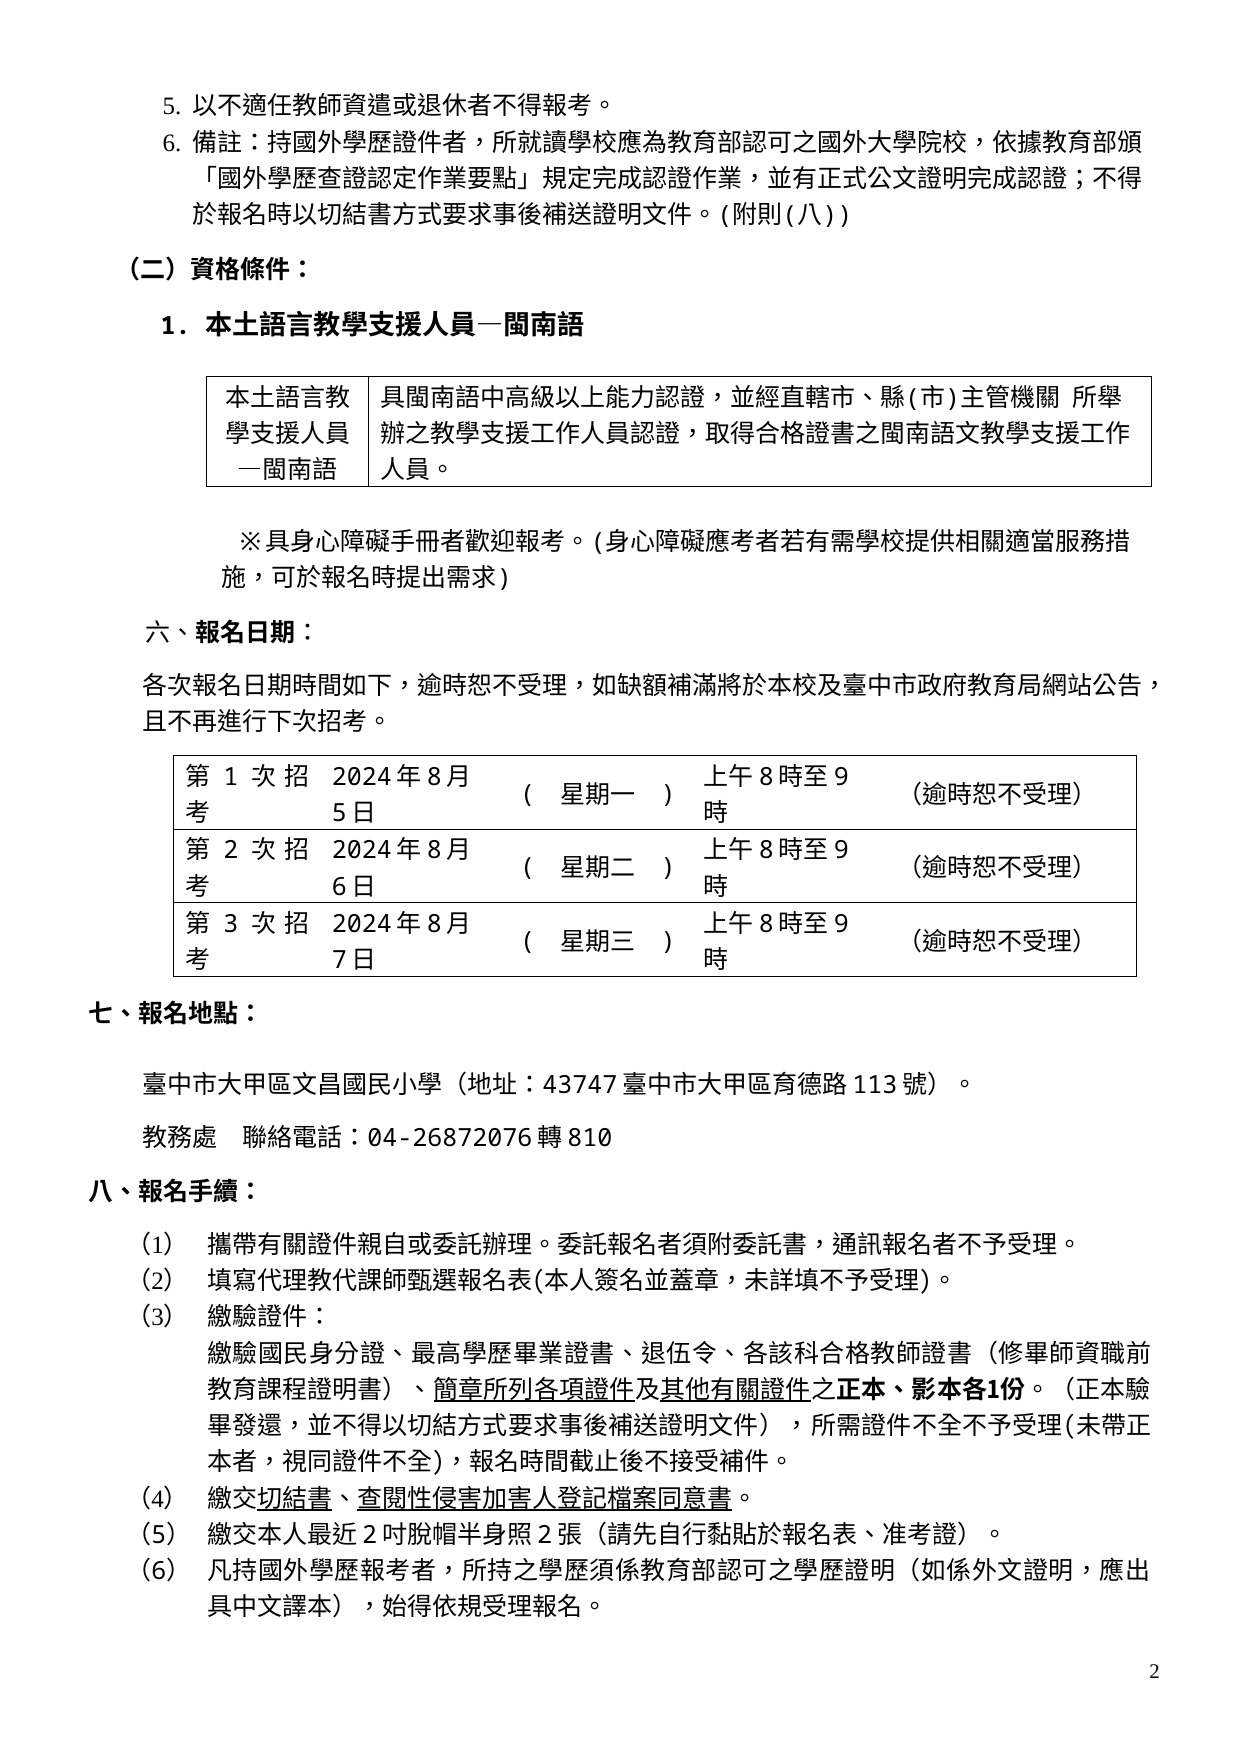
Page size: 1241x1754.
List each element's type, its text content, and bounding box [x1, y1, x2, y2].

text 六、報名日期： [115, 612, 1152, 648]
list 攜帶有關證件親自或委託辦理。委託報名者須附委託書，通訊報名者不予受理。 [126, 1224, 1152, 1261]
table_cell 第3次招考 [174, 903, 320, 976]
text 教務處 聯絡電話：04-26872076轉810 [142, 1118, 1152, 1154]
table_cell 2024年8月6日 [320, 830, 502, 902]
list 填寫代理教代課師甄選報名表(本人簽名並蓋章，未詳填不予受理)。 [126, 1261, 1152, 1297]
table_cell 星期二 [546, 830, 649, 902]
table_cell （逾時恕不受理） [886, 830, 1136, 902]
table_header 本土語言教學支援人員―閩南語 [207, 377, 368, 486]
list 以不適任教師資遣或退休者不得報考。 [162, 86, 1152, 122]
list 凡持國外學歷報考者，所持之學歷須係教育部認可之學歷證明（如係外文證明，應出具中文譯本），始得依規受理報名。 [126, 1551, 1152, 1623]
table_cell ) [649, 903, 692, 976]
table_cell 上午8時至9時 [692, 830, 886, 902]
table_header 2024年8月5日 [320, 756, 502, 829]
list 備註：持國外學歷證件者，所就讀學校應為教育部認可之國外大學院校，依據教育部頒「國外學歷查證認定作業要點」規定完成認證作業，並有正式公文證明完成認證；不得於報名時以切結書方式要求事後補送證明文件。(附則(八)) [162, 122, 1152, 231]
list 繳驗證件： [126, 1297, 1152, 1333]
table_header 星期一 [546, 756, 649, 829]
table_cell 2024年8月7日 [320, 903, 502, 976]
list 繳交切結書、查閱性侵害加害人登記檔案同意書。 [126, 1478, 1152, 1514]
table_header （逾時恕不受理） [886, 756, 1136, 829]
table_cell ( [502, 830, 546, 902]
table_cell 上午8時至9時 [692, 903, 886, 976]
text 七、報名地點： [89, 994, 1152, 1030]
table_header 具閩南語中高級以上能力認證，並經直轄市、縣(市)主管機關 所舉辦之教學支援工作人員認證，取得合格證書之閩南語文教學支援工作人員。 [369, 377, 1151, 486]
list 繳交本人最近2吋脫帽半身照2張（請先自行黏貼於報名表、准考證）。 [126, 1514, 1152, 1551]
text （二）資格條件： [115, 249, 1152, 286]
table_header 第1次招考 [174, 756, 320, 829]
table_cell ) [649, 830, 692, 902]
text 1. 本土語言教學支援人員―閩南語 [115, 303, 1152, 342]
text ※具身心障礙手冊者歡迎報考。(身心障礙應考者若有需學校提供相關適當服務措施，可於報名時提出需求) [115, 521, 1152, 593]
table_header ) [649, 756, 692, 829]
text 八、報名手續： [89, 1171, 1152, 1207]
text 臺中市大甲區文昌國民小學（地址：43747臺中市大甲區育德路113號）。 [142, 1064, 1152, 1101]
table_cell 第2次招考 [174, 830, 320, 902]
table_cell （逾時恕不受理） [886, 903, 1136, 976]
table_header 上午8時至9時 [692, 756, 886, 829]
table_header ( [502, 756, 546, 829]
text 繳驗國民身分證、最高學歷畢業證書、退伍令、各該科合格教師證書（修畢師資職前教育課程證明書）、簡章所列各項證件及其他有關證件之正本、影本各1份。（正本驗畢發還，並不得以切結方式要求事後補送證明文件），所需證件不全不予受理(未帶正本者，視同證件不全)，報名時間截止後不接受補件。 [207, 1333, 1152, 1478]
text 各次報名日期時間如下，逾時恕不受理，如缺額補滿將於本校及臺中市政府教育局網站公告，且不再進行下次招考。 [142, 666, 1152, 738]
table_cell ( [502, 903, 546, 976]
table_cell 星期三 [546, 903, 649, 976]
